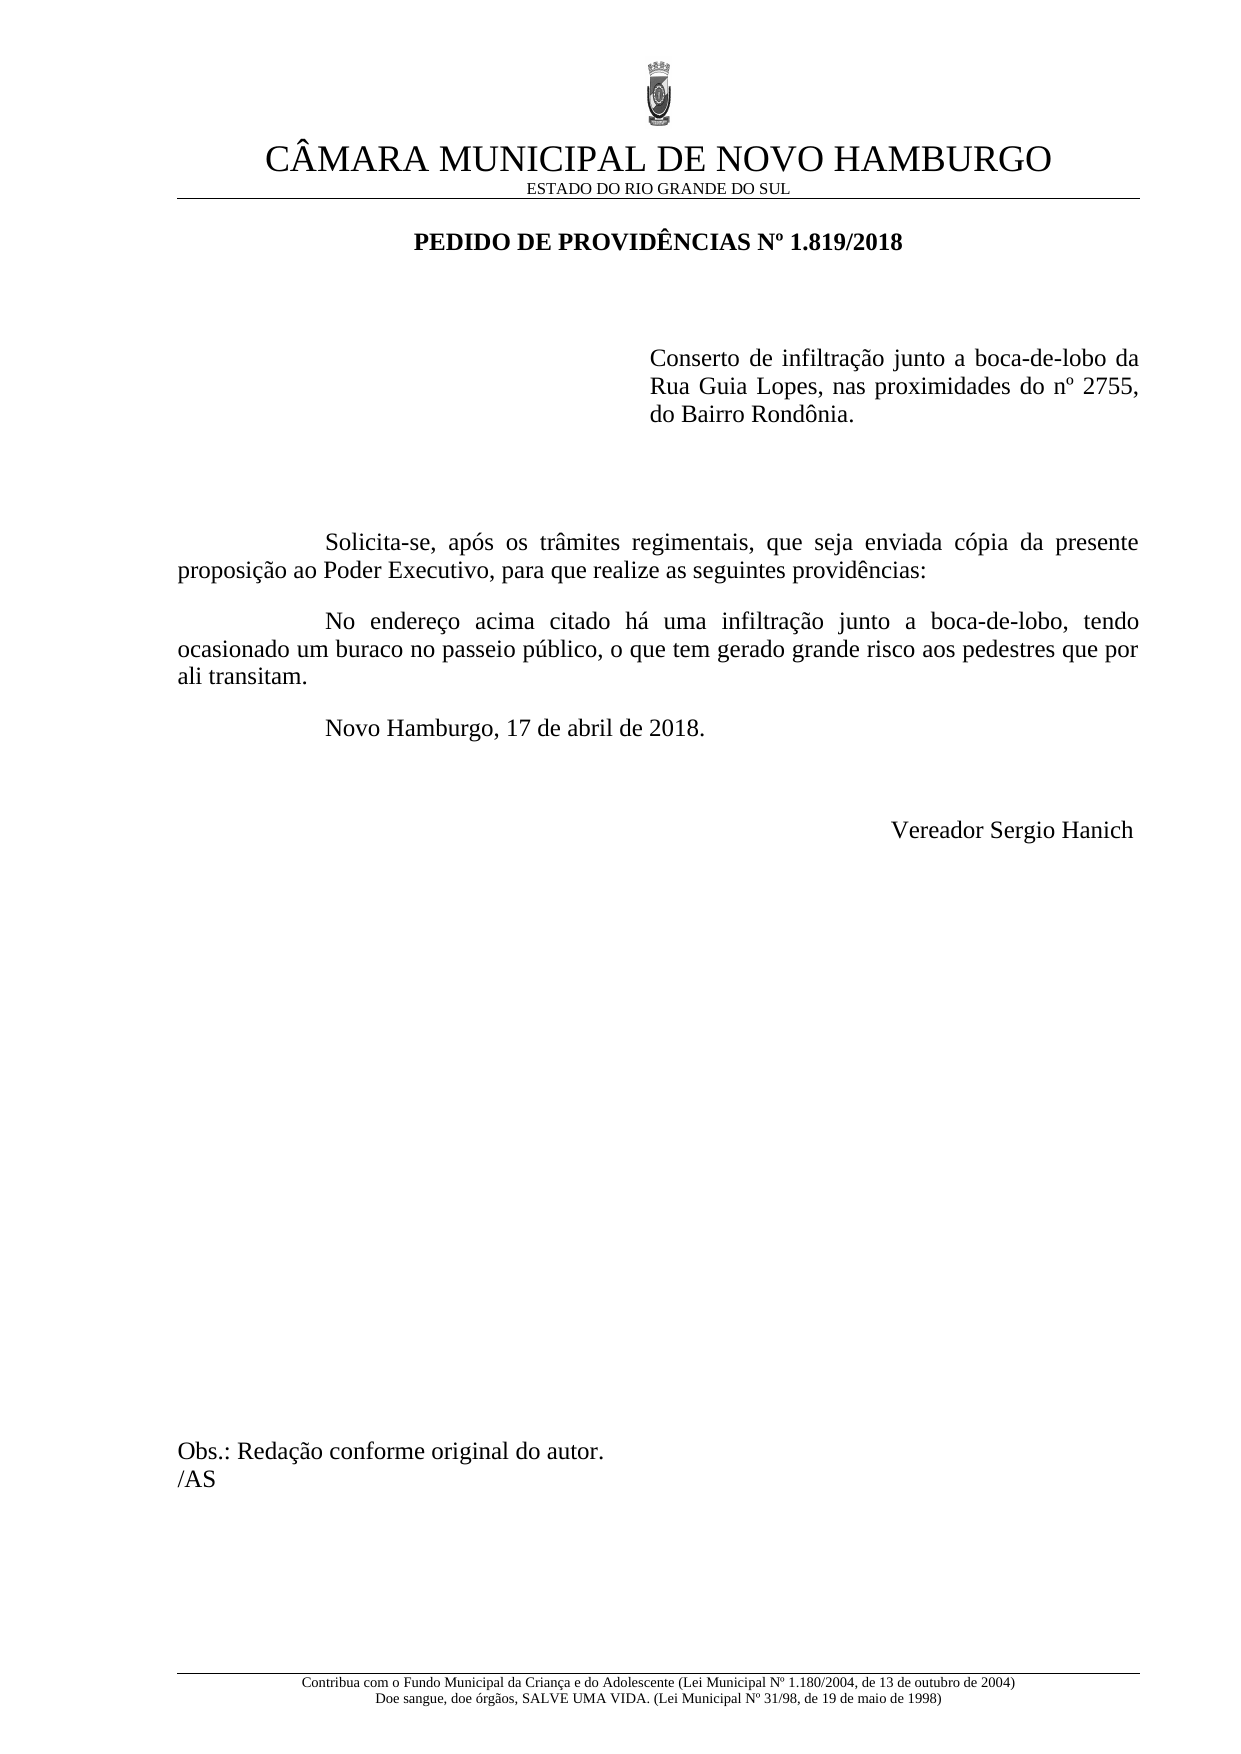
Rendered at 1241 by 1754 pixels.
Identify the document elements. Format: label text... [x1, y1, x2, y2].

text Novo Hamburgo, 17 de abril de 2018. [177, 714, 1140, 741]
text Vereador Sergio Hanich [177, 816, 1140, 844]
text Conserto de infiltração junto a boca-de-lobo da Rua Guia Lopes, nas proximidades do nº 2755, do Bairro Rondônia. [649, 344, 1140, 428]
text PEDIDO DE PROVIDÊNCIAS Nº 1.819/2018 [177, 228, 1140, 256]
text Solicita-se, após os trâmites regimentais, que seja enviada cópia da presente proposição ao Poder Executivo, para que realize as seguintes providências: [177, 528, 1140, 583]
text No endereço acima citado há uma infiltração junto a boca-de-lobo, tendo ocasionado um buraco no passeio público, o que tem gerado grande risco aos pedestres que por ali transitam. [177, 607, 1140, 690]
text Obs.: Redação conforme original do autor. [177, 1437, 1140, 1465]
text /AS [177, 1465, 1140, 1493]
